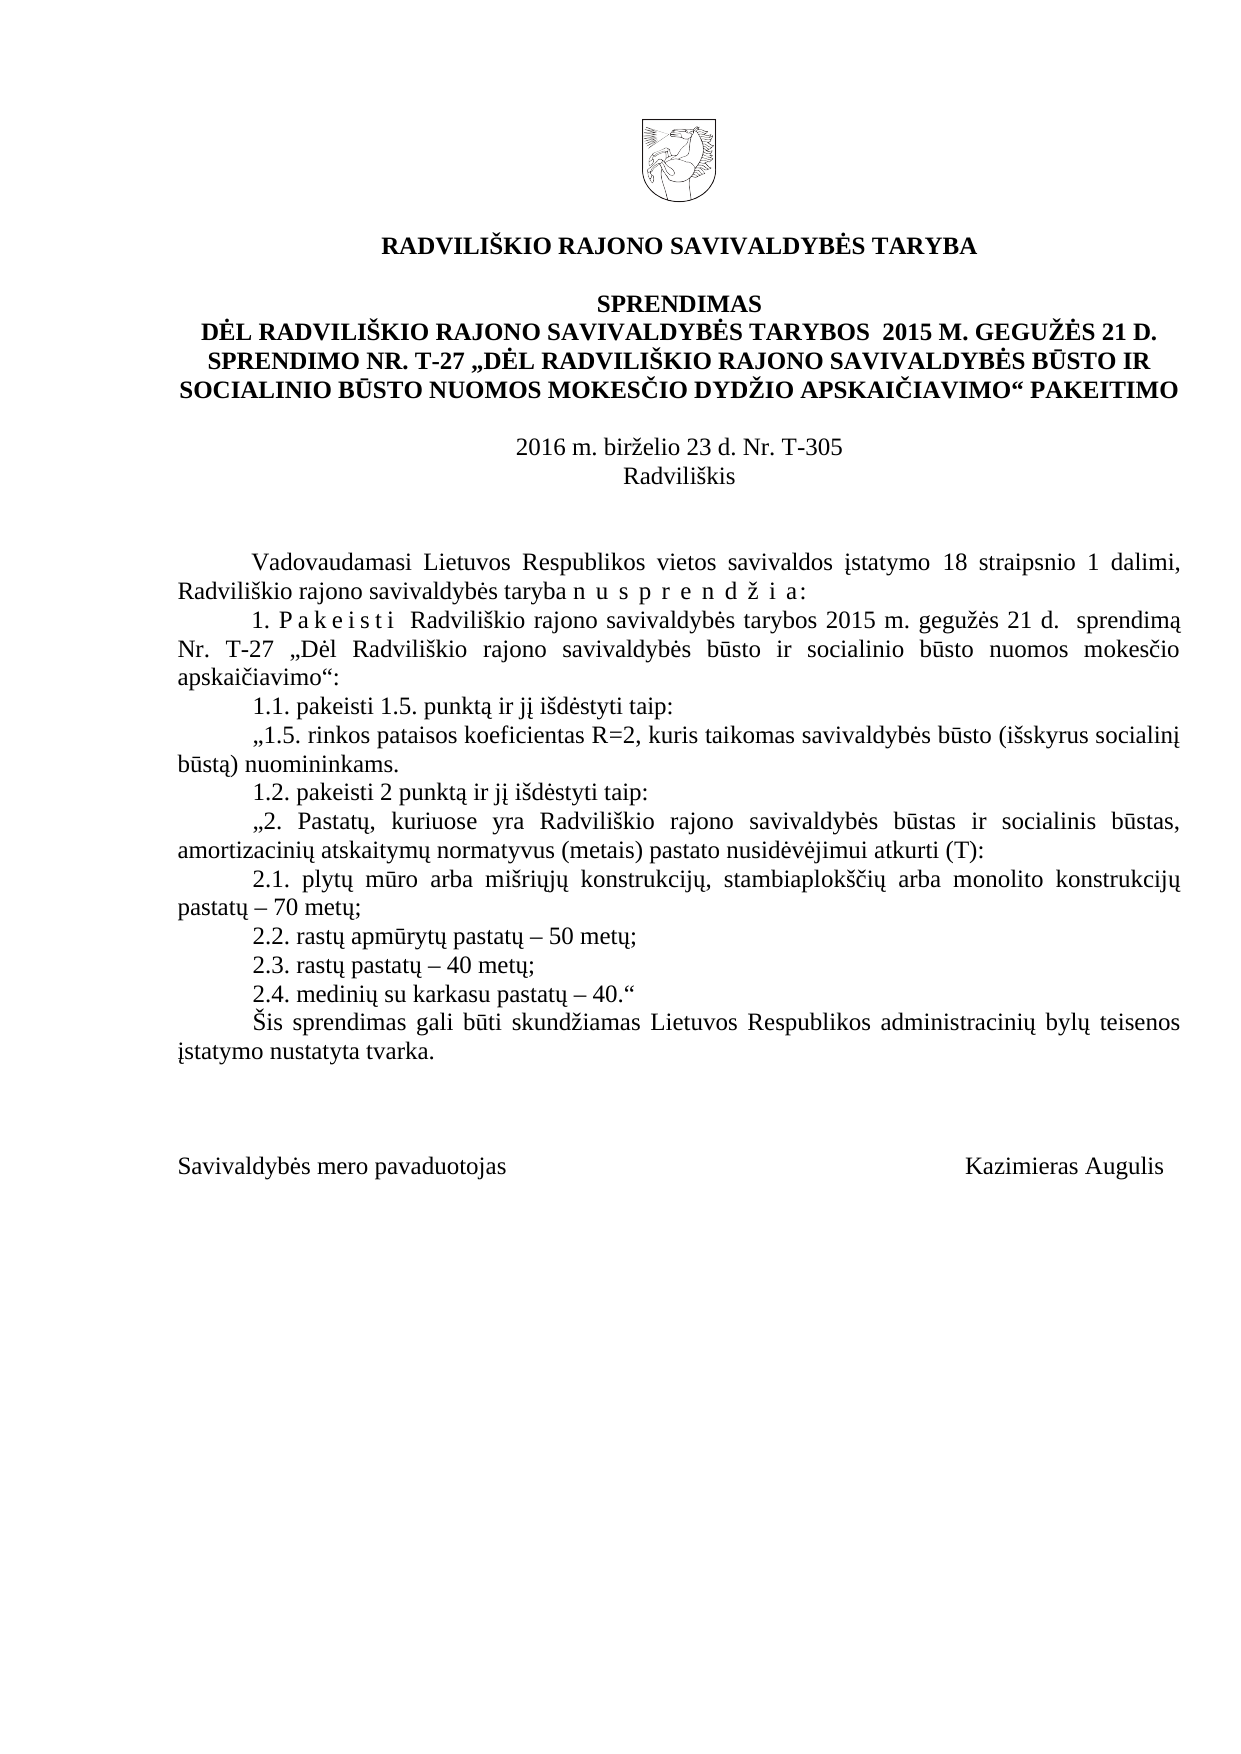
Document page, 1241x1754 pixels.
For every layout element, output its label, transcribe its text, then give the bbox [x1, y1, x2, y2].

text 2.4. medinių su karkasu pastatų – 40.“ [177, 979, 1181, 1007]
text Šis sprendimas gali būti skundžiamas Lietuvos Respublikos administracinių bylų teisenos įstatymo nustatyta tvarka. [177, 1007, 1181, 1065]
text RADVILIŠKIO RAJONO SAVIVALDYBĖS TARYBA [177, 231, 1181, 260]
text 2.1. plytų mūro arba mišriųjų konstrukcijų, stambiaplokščių arba monolito konstrukcijų pastatų – 70 metų; [177, 864, 1181, 921]
text „1.5. rinkos pataisos koeficientas R=2, kuris taikomas savivaldybės būsto (išskyrus socialinį būstą) nuomininkams. [177, 720, 1181, 777]
text 1.2. pakeisti 2 punktą ir jį išdėstyti taip: [177, 777, 1181, 806]
text DĖL RADVILIŠKIO RAJONO SAVIVALDYBĖS TARYBOS 2015 M. GEGUŽĖS 21 D. SPRENDIMO NR. T-27 „DĖL RADVILIŠKIO RAJONO SAVIVALDYBĖS BŪSTO IR SOCIALINIO BŪSTO NUOMOS MOKESČIO DYDŽIO APSKAIČIAVIMO“ PAKEITIMO [177, 317, 1181, 404]
text 1. Pakeisti Radviliškio rajono savivaldybės tarybos 2015 m. gegužės 21 d. sprendimą Nr. T-27 „Dėl Radviliškio rajono savivaldybės būsto ir socialinio būsto nuomos mokesčio apskaičiavimo“: [177, 605, 1181, 691]
text 2.3. rastų pastatų – 40 metų; [177, 950, 1181, 979]
text Radviliškis [177, 461, 1181, 490]
text „2. Pastatų, kuriuose yra Radviliškio rajono savivaldybės būstas ir socialinis būstas, amortizacinių atskaitymų normatyvus (metais) pastato nusidėvėjimui atkurti (T): [177, 806, 1181, 864]
text Vadovaudamasi Lietuvos Respublikos vietos savivaldos įstatymo 18 straipsnio 1 dalimi, Radviliškio rajono savivaldybės taryba n u s p r e n d ž i a: [177, 547, 1181, 605]
text Savivaldybės mero pavaduotojas Kazimieras Augulis [177, 1151, 1181, 1180]
text 1.1. pakeisti 1.5. punktą ir jį išdėstyti taip: [177, 691, 1181, 720]
text 2016 m. birželio 23 d. Nr. T-305 [177, 432, 1181, 461]
text SPRENDIMAS [177, 289, 1181, 317]
text 2.2. rastų apmūrytų pastatų – 50 metų; [177, 921, 1181, 950]
